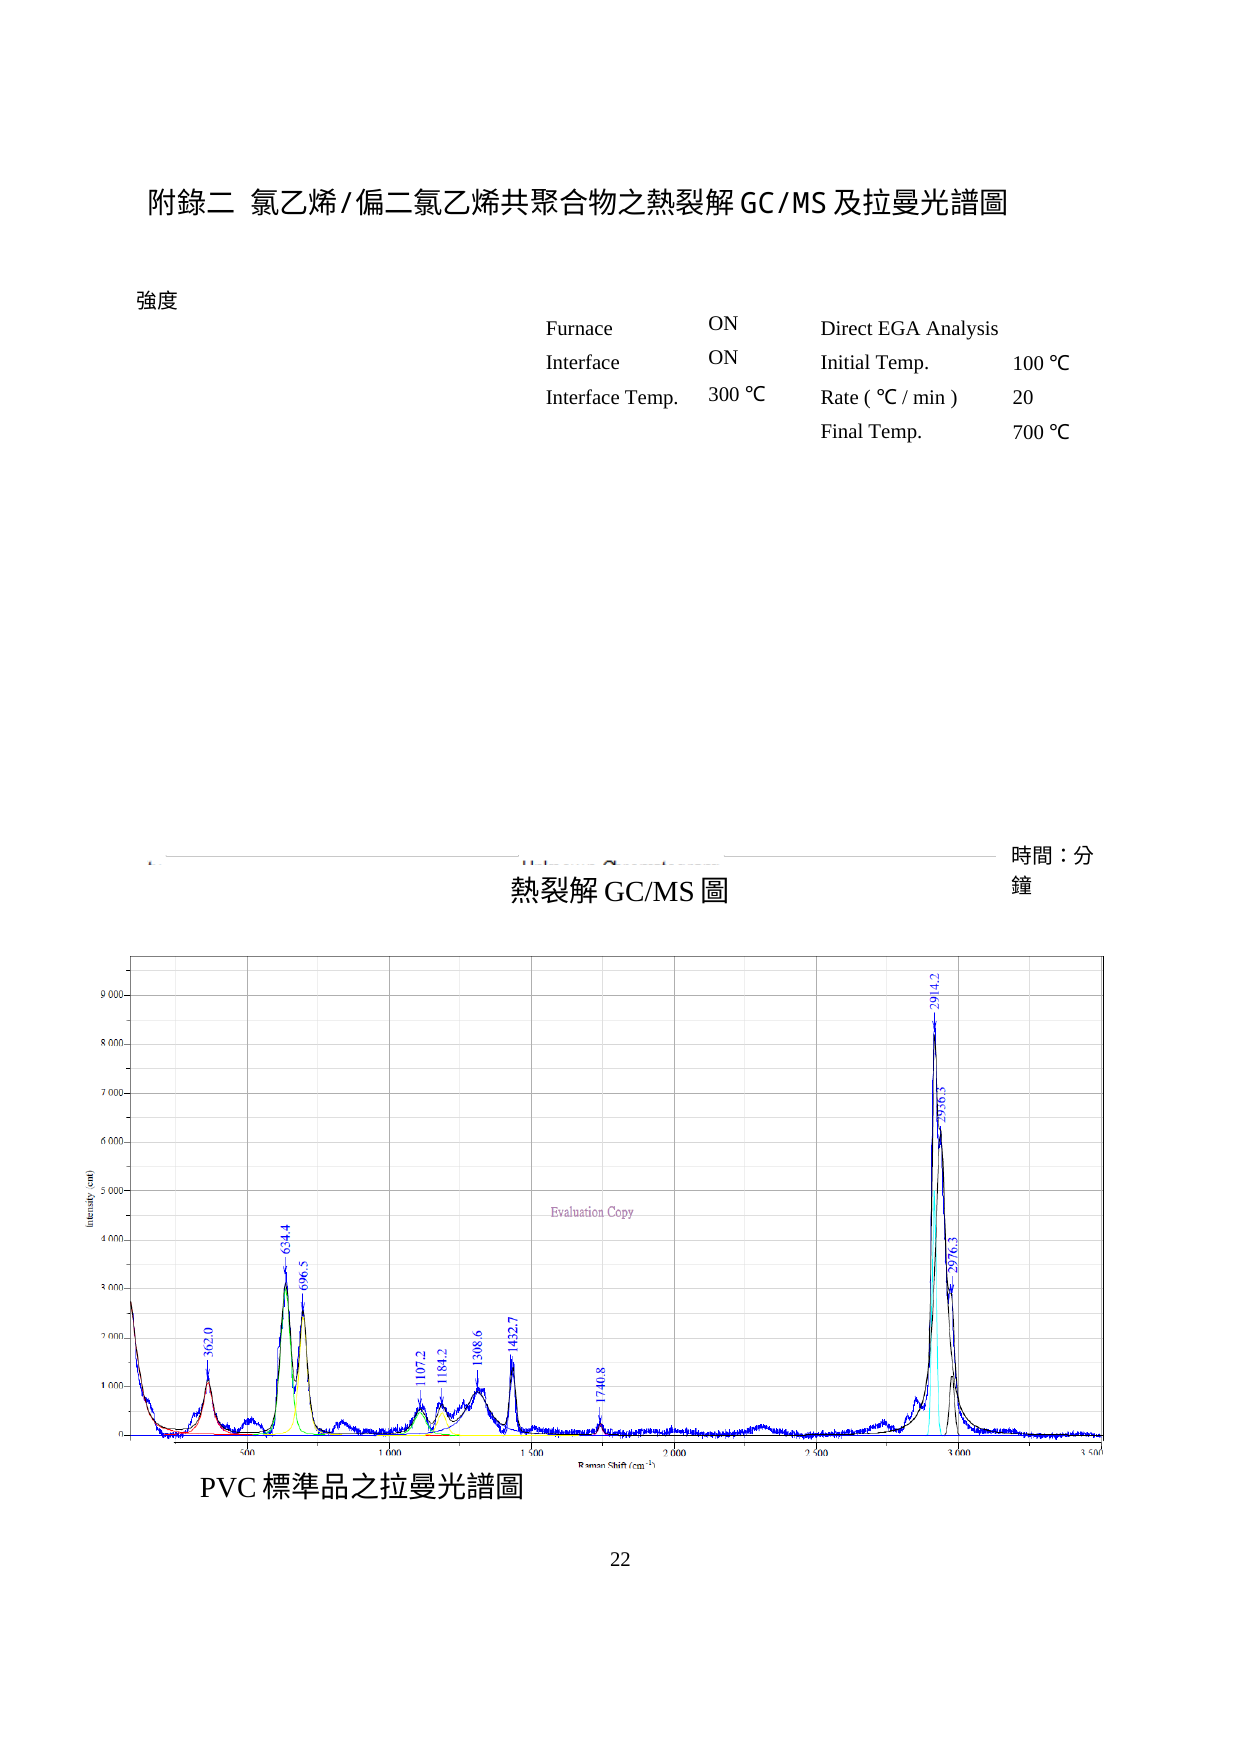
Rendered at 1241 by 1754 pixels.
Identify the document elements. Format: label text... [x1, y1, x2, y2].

table_header ON [705, 311, 771, 345]
table_cell ON [705, 345, 771, 379]
text PVC標準品之拉曼光譜圖 [148, 1442, 1092, 1506]
table_cell 20 [1010, 380, 1096, 414]
table_cell Rate ( ℃ / min ) [818, 380, 1009, 414]
table_cell Initial Temp. [818, 345, 1009, 379]
text 附錄二 氯乙烯/偏二氯乙烯共聚合物之熱裂解GC/MS及拉曼光譜圖 [148, 177, 1092, 223]
table_header Direct EGA Analysis [818, 311, 1030, 345]
table_cell 700 ℃ [1010, 414, 1096, 448]
table_cell 300 ℃ [705, 380, 771, 414]
text 熱裂解GC/MS圖 [148, 865, 1092, 911]
table_cell 100 ℃ [1010, 345, 1096, 379]
text [148, 911, 1092, 953]
table_cell Final Temp. [818, 414, 1009, 448]
table_header [1030, 311, 1096, 345]
table_cell Interface Temp. [543, 380, 705, 414]
table_cell Interface [543, 345, 705, 379]
table_header Furnace [543, 311, 705, 345]
